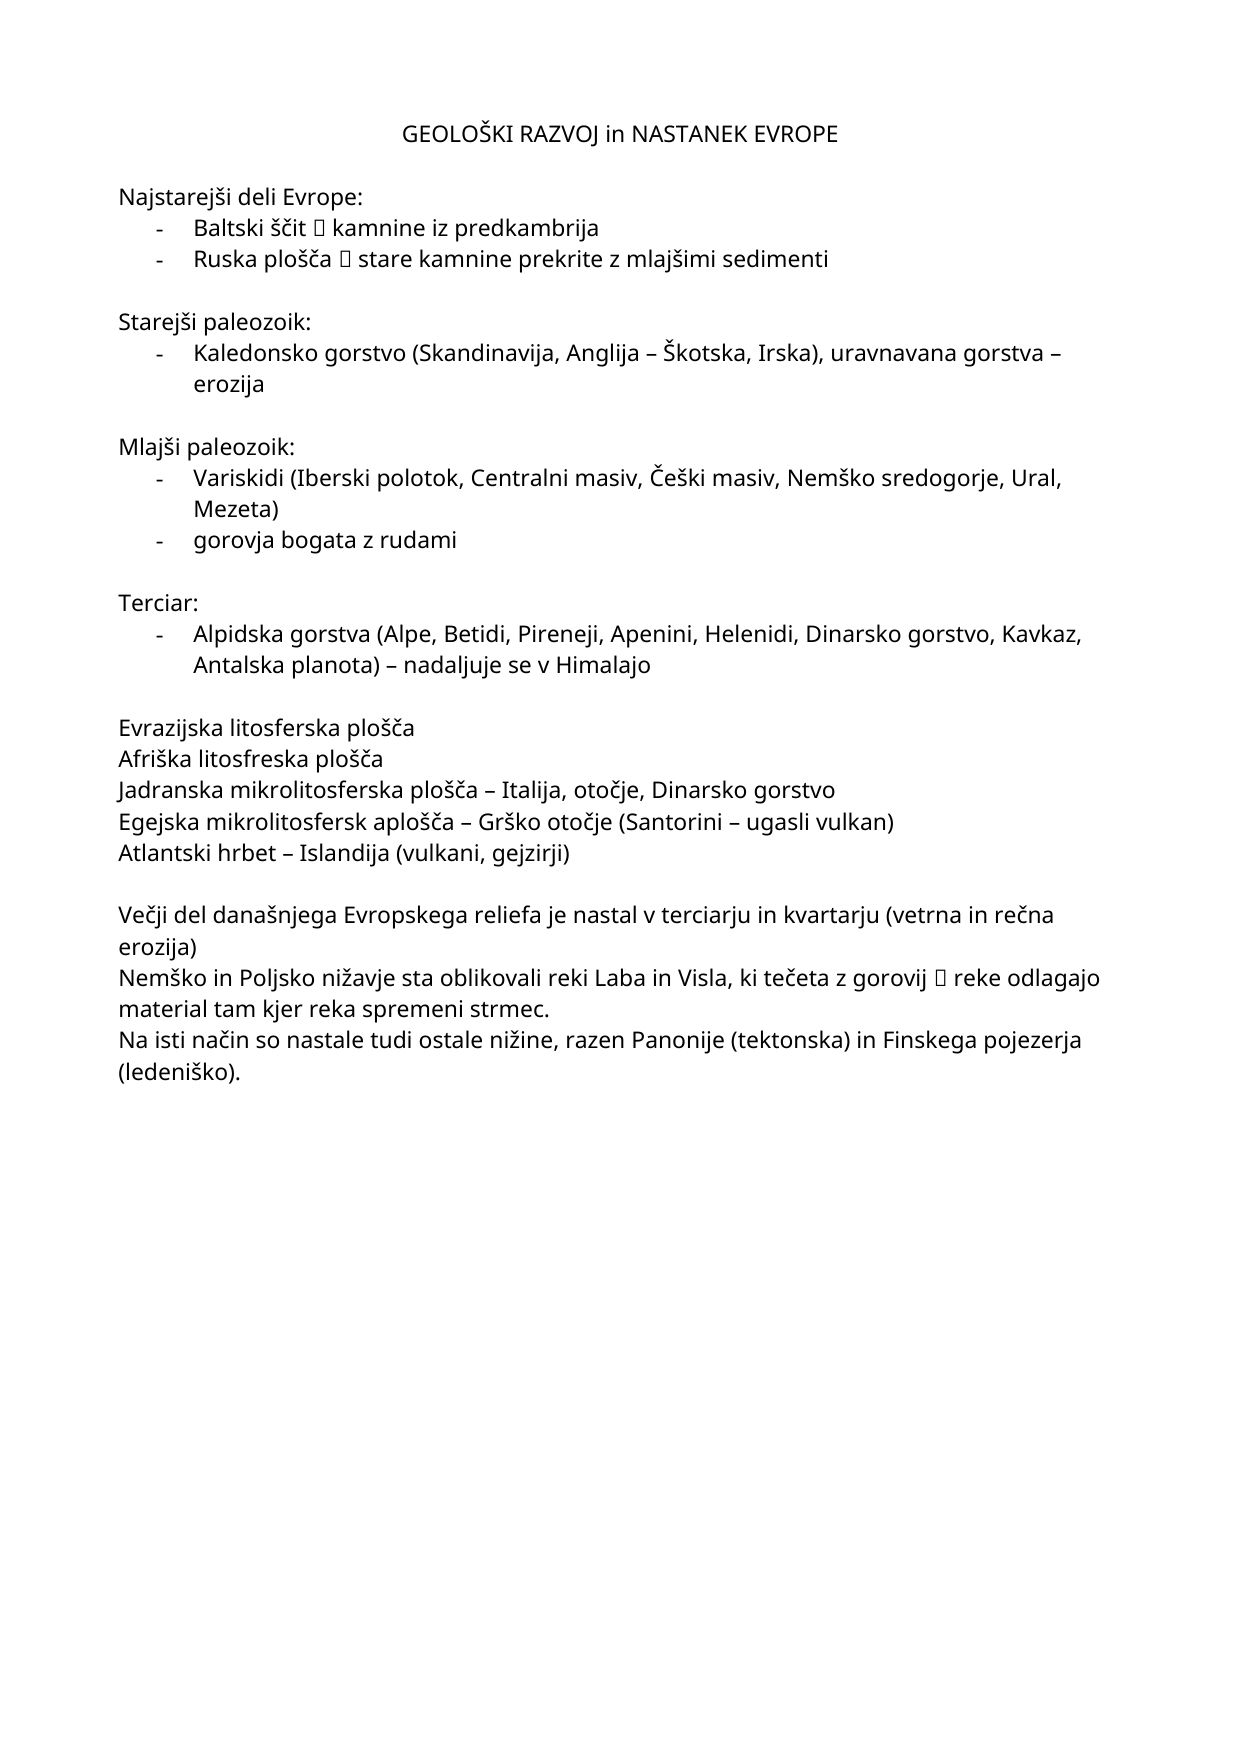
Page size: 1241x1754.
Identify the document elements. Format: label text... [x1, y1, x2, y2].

text Atlantski hrbet – Islandija (vulkani, gejzirji) [118, 837, 1122, 868]
text Afriška litosfreska plošča [118, 743, 1122, 774]
text Starejši paleozoik: [118, 306, 1122, 337]
text Nemško in Poljsko nižavje sta oblikovali reki Laba in Visla, ki tečeta z gorovij  reke odlagajo material tam kjer reka spremeni strmec. [118, 962, 1122, 1024]
list Ruska plošča  stare kamnine prekrite z mlajšimi sedimenti [156, 243, 1122, 274]
list Alpidska gorstva (Alpe, Betidi, Pireneji, Apenini, Helenidi, Dinarsko gorstvo, Kavkaz, Antalska planota) – nadaljuje se v Himalajo [156, 618, 1122, 681]
text Jadranska mikrolitosferska plošča – Italija, otočje, Dinarsko gorstvo [118, 774, 1122, 806]
text Mlajši paleozoik: [118, 431, 1122, 462]
text Terciar: [118, 587, 1122, 618]
text Na isti način so nastale tudi ostale nižine, razen Panonije (tektonska) in Finskega pojezerja (ledeniško). [118, 1024, 1122, 1087]
list Variskidi (Iberski polotok, Centralni masiv, Češki masiv, Nemško sredogorje, Ural, Mezeta) [156, 462, 1122, 524]
text GEOLOŠKI RAZVOJ in NASTANEK EVROPE [118, 118, 1122, 149]
list Baltski ščit  kamnine iz predkambrija [156, 212, 1122, 243]
text Evrazijska litosferska plošča [118, 712, 1122, 743]
text Egejska mikrolitosfersk aplošča – Grško otočje (Santorini – ugasli vulkan) [118, 806, 1122, 837]
text Večji del današnjega Evropskega reliefa je nastal v terciarju in kvartarju (vetrna in rečna erozija) [118, 899, 1122, 962]
list gorovja bogata z rudami [156, 524, 1122, 556]
list Kaledonsko gorstvo (Skandinavija, Anglija – Škotska, Irska), uravnavana gorstva – erozija [156, 337, 1122, 399]
text Najstarejši deli Evrope: [118, 181, 1122, 212]
